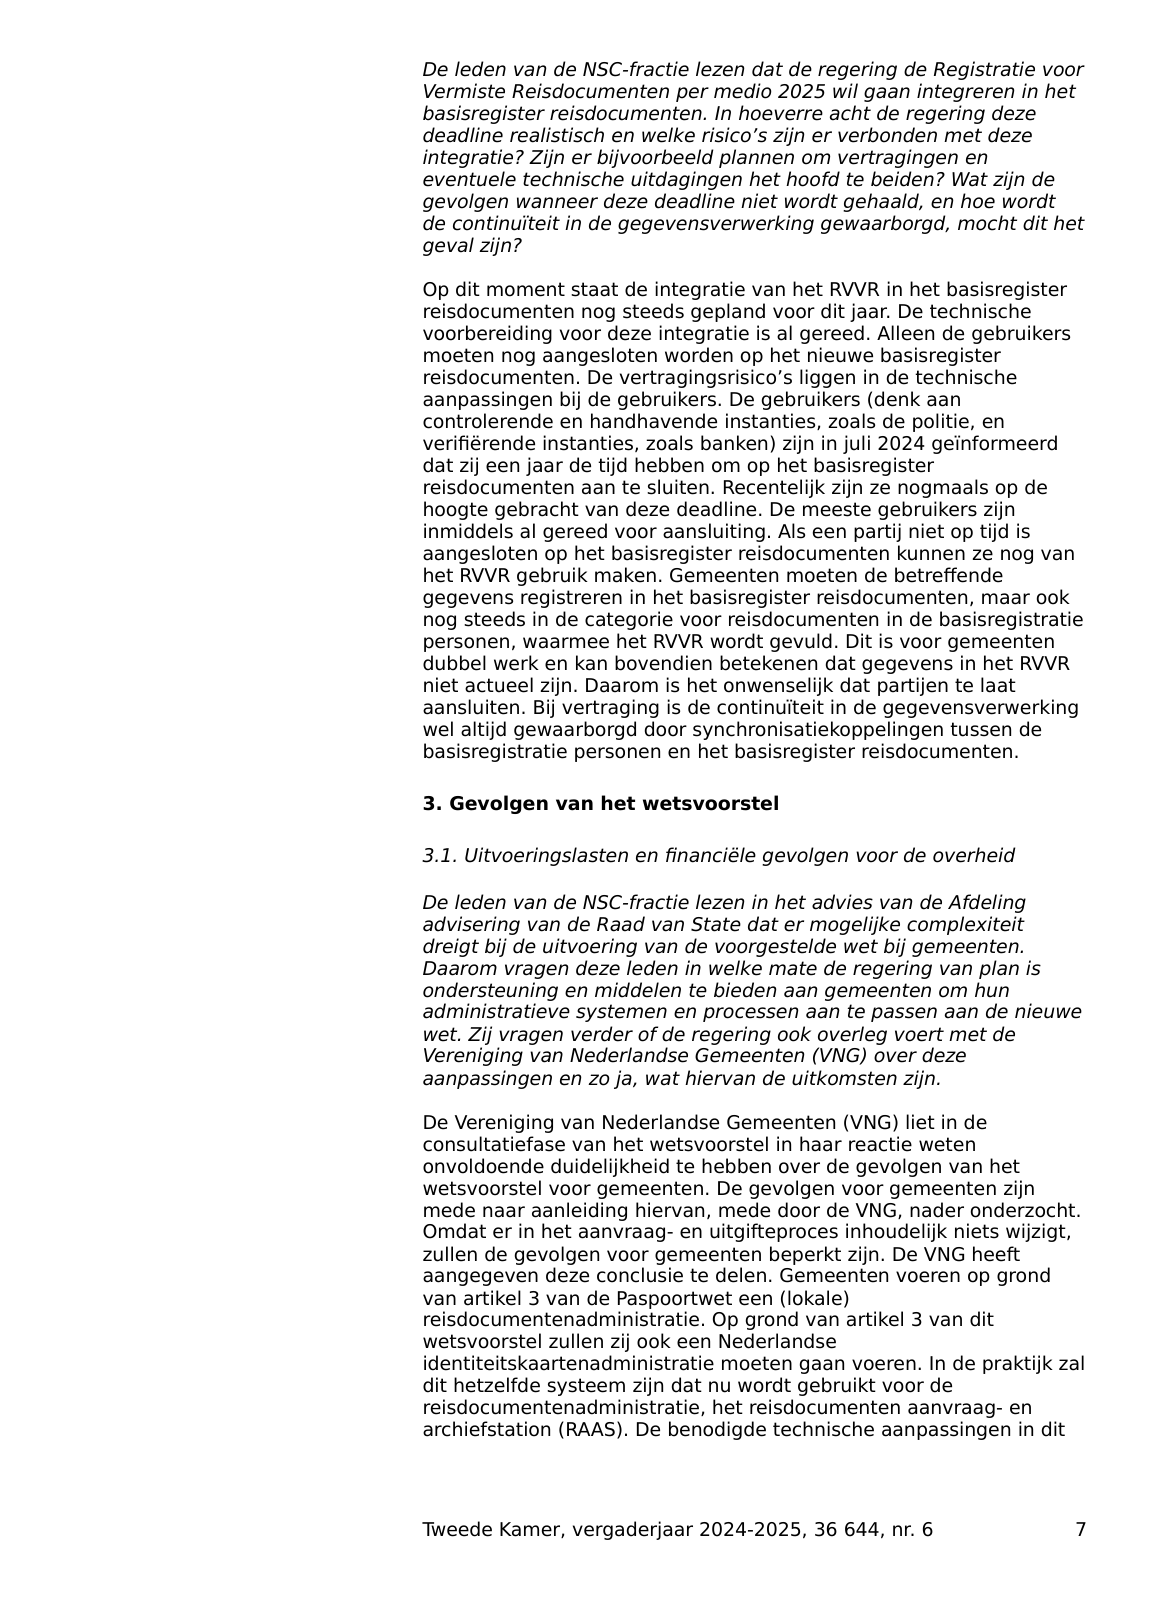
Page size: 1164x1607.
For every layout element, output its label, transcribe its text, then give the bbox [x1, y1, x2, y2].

subtitle 3.1. Uitvoeringslasten en financiële gevolgen voor de overheid [422, 844, 1087, 867]
text De leden van de NSC-fractie lezen in het advies van de Afdeling advisering van de Raad van State dat er mogelijke complexiteit dreigt bij de uitvoering van de voorgestelde wet bij gemeenten. Daarom vragen deze leden in welke mate de regering van plan is ondersteuning en middelen te bieden aan gemeenten om hun administratieve systemen en processen aan te passen aan de nieuwe wet. Zij vragen verder of de regering ook overleg voert met de Vereniging van Nederlandse Gemeenten (VNG) over deze aanpassingen en zo ja, wat hiervan de uitkomsten zijn. [422, 892, 1087, 1089]
text De leden van de NSC-fractie lezen dat de regering de Registratie voor Vermiste Reisdocumenten per medio 2025 wil gaan integreren in het basisregister reisdocumenten. In hoeverre acht de regering deze deadline realistisch en welke risico’s zijn er verbonden met deze integratie? Zijn er bijvoorbeeld plannen om vertragingen en eventuele technische uitdagingen het hoofd te beiden? Wat zijn de gevolgen wanneer deze deadline niet wordt gehaald, en hoe wordt de continuïteit in de gegevensverwerking gewaarborgd, mocht dit het geval zijn? [422, 59, 1087, 257]
text De Vereniging van Nederlandse Gemeenten (VNG) liet in de consultatiefase van het wetsvoorstel in haar reactie weten onvoldoende duidelijkheid te hebben over de gevolgen van het wetsvoorstel voor gemeenten. De gevolgen voor gemeenten zijn mede naar aanleiding hiervan, mede door de VNG, nader onderzocht. [422, 1112, 1087, 1221]
text Omdat er in het aanvraag- en uitgifteproces inhoudelijk niets wijzigt, zullen de gevolgen voor gemeenten beperkt zijn. De VNG heeft aangegeven deze conclusie te delen. Gemeenten voeren op grond van artikel 3 van de Paspoortwet een (lokale) reisdocumentenadministratie. Op grond van artikel 3 van dit wetsvoorstel zullen zij ook een Nederlandse identiteitskaartenadministratie moeten gaan voeren. In de praktijk zal dit hetzelfde systeem zijn dat nu wordt gebruikt voor de reisdocumentenadministratie, het reisdocumenten aanvraag- en archiefstation (RAAS). De benodigde technische aanpassingen in dit [422, 1221, 1087, 1441]
text Op dit moment staat de integratie van het RVVR in het basisregister reisdocumenten nog steeds gepland voor dit jaar. De technische voorbereiding voor deze integratie is al gereed. Alleen de gebruikers moeten nog aangesloten worden op het nieuwe basisregister reisdocumenten. De vertragingsrisico’s liggen in de technische aanpassingen bij de gebruikers. De gebruikers (denk aan controlerende en handhavende instanties, zoals de politie, en verifiërende instanties, zoals banken) zijn in juli 2024 geïnformeerd dat zij een jaar de tijd hebben om op het basisregister reisdocumenten aan te sluiten. Recentelijk zijn ze nogmaals op de hoogte gebracht van deze deadline. De meeste gebruikers zijn inmiddels al gereed voor aansluiting. Als een partij niet op tijd is aangesloten op het basisregister reisdocumenten kunnen ze nog van het RVVR gebruik maken. Gemeenten moeten de betreffende gegevens registreren in het basisregister reisdocumenten, maar ook nog steeds in de categorie voor reisdocumenten in de basisregistratie personen, waarmee het RVVR wordt gevuld. Dit is voor gemeenten dubbel werk en kan bovendien betekenen dat gegevens in het RVVR niet actueel zijn. Daarom is het onwenselijk dat partijen te laat aansluiten. Bij vertraging is de continuïteit in de gegevensverwerking wel altijd gewaarborgd door synchronisatiekoppelingen tussen de basisregistratie personen en het basisregister reisdocumenten. [422, 279, 1087, 763]
subtitle 3. Gevolgen van het wetsvoorstel [422, 793, 1087, 814]
